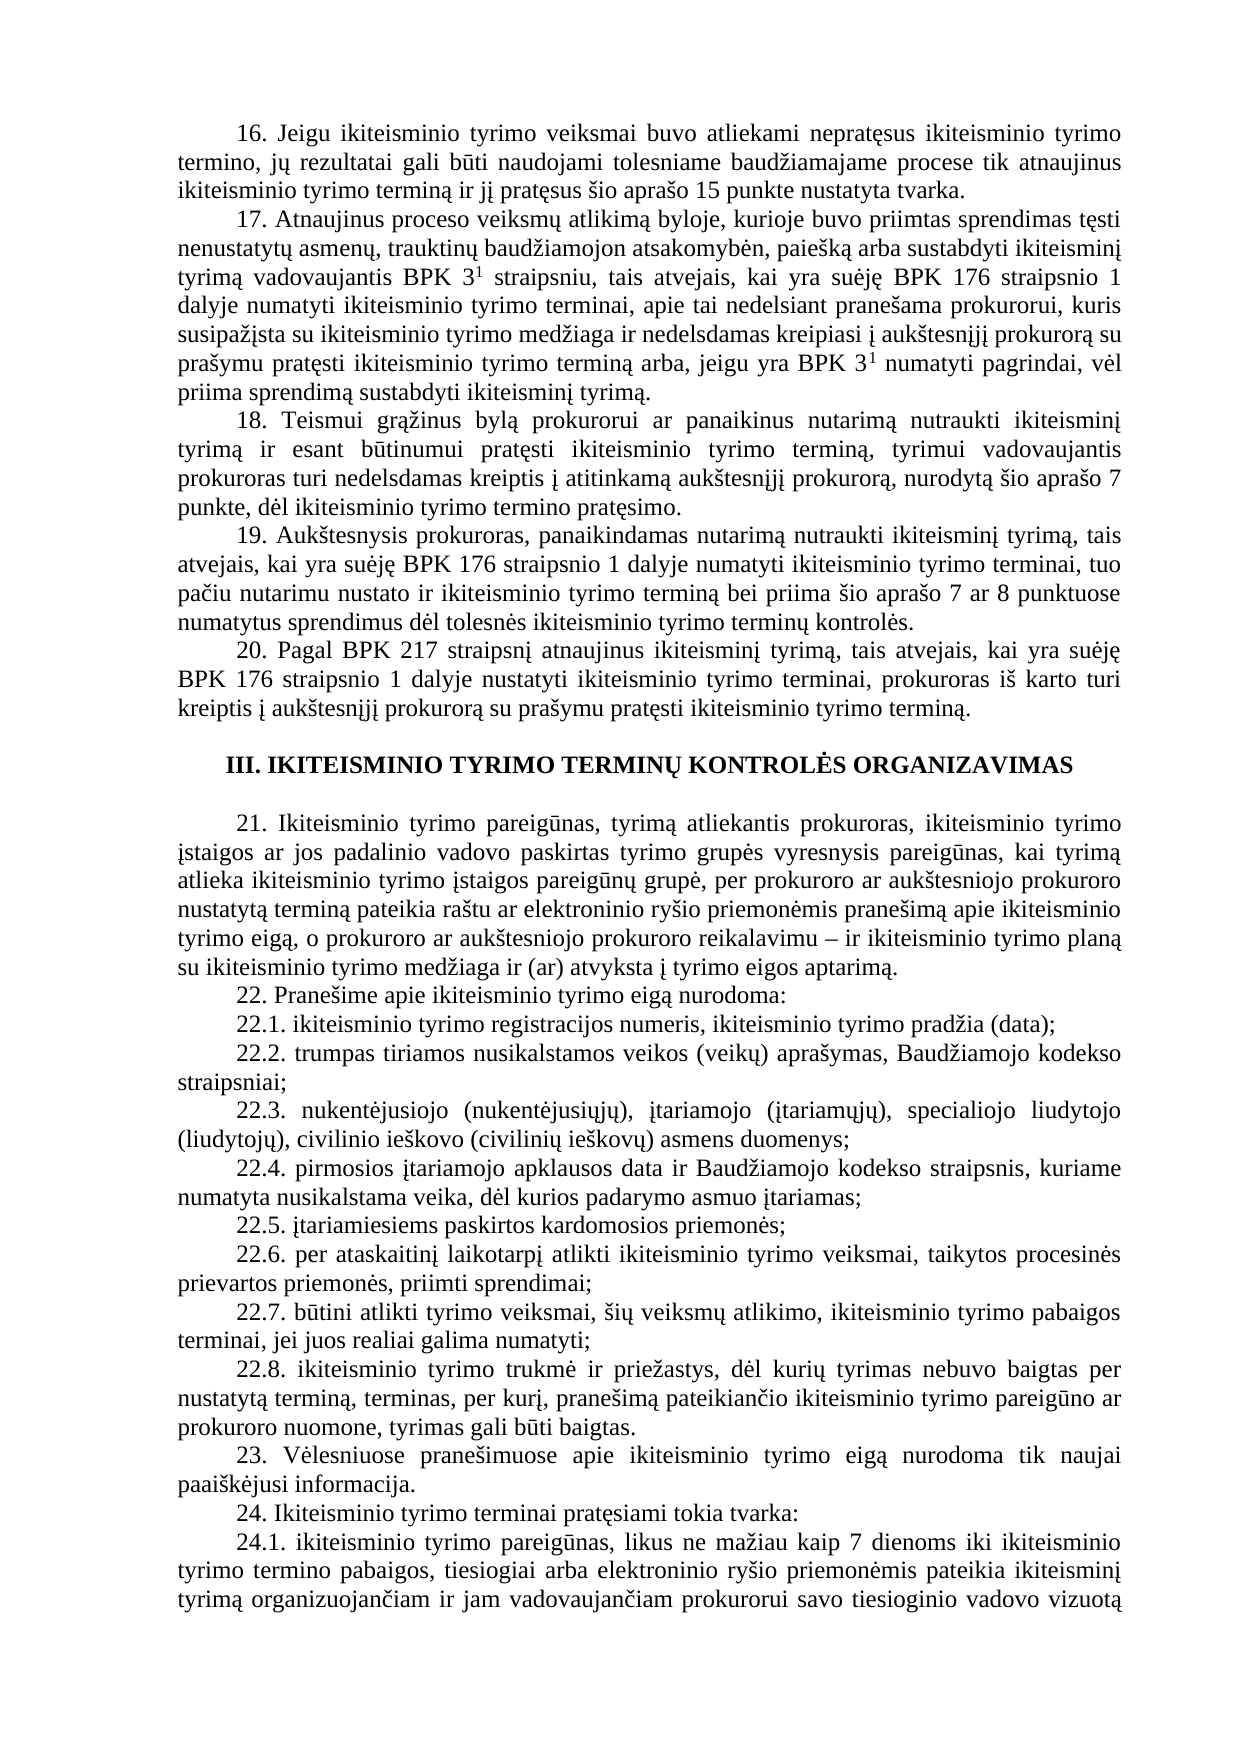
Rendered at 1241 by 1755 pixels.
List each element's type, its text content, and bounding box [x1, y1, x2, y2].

text 22.8. ikiteisminio tyrimo trukmė ir priežastys, dėl kurių tyrimas nebuvo baigtas per nustatytą terminą, terminas, per kurį, pranešimą pateikiančio ikiteisminio tyrimo pareigūno ar prokuroro nuomone, tyrimas gali būti baigtas. [177, 1354, 1122, 1441]
text 22. Pranešime apie ikiteisminio tyrimo eigą nurodoma: [177, 981, 1122, 1009]
text 22.7. būtini atlikti tyrimo veiksmai, šių veiksmų atlikimo, ikiteisminio tyrimo pabaigos terminai, jei juos realiai galima numatyti; [177, 1297, 1122, 1354]
text 16. Jeigu ikiteisminio tyrimo veiksmai buvo atliekami nepratęsus ikiteisminio tyrimo termino, jų rezultatai gali būti naudojami tolesniame baudžiamajame procese tik atnaujinus ikiteisminio tyrimo terminą ir jį pratęsus šio aprašo 15 punkte nustatyta tvarka. [177, 118, 1122, 204]
text 22.1. ikiteisminio tyrimo registracijos numeris, ikiteisminio tyrimo pradžia (data); [177, 1009, 1122, 1038]
text 22.4. pirmosios įtariamojo apklausos data ir Baudžiamojo kodekso straipsnis, kuriame numatyta nusikalstama veika, dėl kurios padarymo asmuo įtariamas; [177, 1153, 1122, 1211]
text 22.3. nukentėjusiojo (nukentėjusiųjų), įtariamojo (įtariamųjų), specialiojo liudytojo (liudytojų), civilinio ieškovo (civilinių ieškovų) asmens duomenys; [177, 1096, 1122, 1153]
text 22.6. per ataskaitinį laikotarpį atlikti ikiteisminio tyrimo veiksmai, taikytos procesinės prievartos priemonės, priimti sprendimai; [177, 1239, 1122, 1297]
text 18. Teismui grąžinus bylą prokurorui ar panaikinus nutarimą nutraukti ikiteisminį tyrimą ir esant būtinumui pratęsti ikiteisminio tyrimo terminą, tyrimui vadovaujantis prokuroras turi nedelsdamas kreiptis į atitinkamą aukštesnįjį prokurorą, nurodytą šio aprašo 7 punkte, dėl ikiteisminio tyrimo termino pratęsimo. [177, 406, 1122, 521]
text 22.2. trumpas tiriamos nusikalstamos veikos (veikų) aprašymas, Baudžiamojo kodekso straipsniai; [177, 1038, 1122, 1096]
text 20. Pagal BPK 217 straipsnį atnaujinus ikiteisminį tyrimą, tais atvejais, kai yra suėję BPK 176 straipsnio 1 dalyje nustatyti ikiteisminio tyrimo terminai, prokuroras iš karto turi kreiptis į aukštesnįjį prokurorą su prašymu pratęsti ikiteisminio tyrimo terminą. [177, 636, 1122, 722]
text 24.1. ikiteisminio tyrimo pareigūnas, likus ne mažiau kaip 7 dienoms iki ikiteisminio tyrimo termino pabaigos, tiesiogiai arba elektroninio ryšio priemonėmis pateikia ikiteisminį tyrimą organizuojančiam ir jam vadovaujančiam prokurorui savo tiesioginio vadovo vizuotą [177, 1527, 1122, 1613]
text 24. Ikiteisminio tyrimo terminai pratęsiami tokia tvarka: [177, 1498, 1122, 1527]
text 17. Atnaujinus proceso veiksmų atlikimą byloje, kurioje buvo priimtas sprendimas tęsti nenustatytų asmenų, trauktinų baudžiamojon atsakomybėn, paiešką arba sustabdyti ikiteisminį tyrimą vadovaujantis BPK 31 straipsniu, tais atvejais, kai yra suėję BPK 176 straipsnio 1 dalyje numatyti ikiteisminio tyrimo terminai, apie tai nedelsiant pranešama prokurorui, kuris susipažįsta su ikiteisminio tyrimo medžiaga ir nedelsdamas kreipiasi į aukštesnįjį prokurorą su prašymu pratęsti ikiteisminio tyrimo terminą arba, jeigu yra BPK 31 numatyti pagrindai, vėl priima sprendimą sustabdyti ikiteisminį tyrimą. [177, 204, 1122, 406]
text 23. Vėlesniuose pranešimuose apie ikiteisminio tyrimo eigą nurodoma tik naujai paaiškėjusi informacija. [177, 1441, 1122, 1498]
text 22.5. įtariamiesiems paskirtos kardomosios priemonės; [177, 1211, 1122, 1239]
text 19. Aukštesnysis prokuroras, panaikindamas nutarimą nutraukti ikiteisminį tyrimą, tais atvejais, kai yra suėję BPK 176 straipsnio 1 dalyje numatyti ikiteisminio tyrimo terminai, tuo pačiu nutarimu nustato ir ikiteisminio tyrimo terminą bei priima šio aprašo 7 ar 8 punktuose numatytus sprendimus dėl tolesnės ikiteisminio tyrimo terminų kontrolės. [177, 521, 1122, 636]
text 21. Ikiteisminio tyrimo pareigūnas, tyrimą atliekantis prokuroras, ikiteisminio tyrimo įstaigos ar jos padalinio vadovo paskirtas tyrimo grupės vyresnysis pareigūnas, kai tyrimą atlieka ikiteisminio tyrimo įstaigos pareigūnų grupė, per prokuroro ar aukštesniojo prokuroro nustatytą terminą pateikia raštu ar elektroninio ryšio priemonėmis pranešimą apie ikiteisminio tyrimo eigą, o prokuroro ar aukštesniojo prokuroro reikalavimu – ir ikiteisminio tyrimo planą su ikiteisminio tyrimo medžiaga ir (ar) atvyksta į tyrimo eigos aptarimą. [177, 808, 1122, 981]
text III. IKITEISMINIO TYRIMO TERMINŲ KONTROLĖS ORGANIZAVIMAS [177, 751, 1122, 779]
